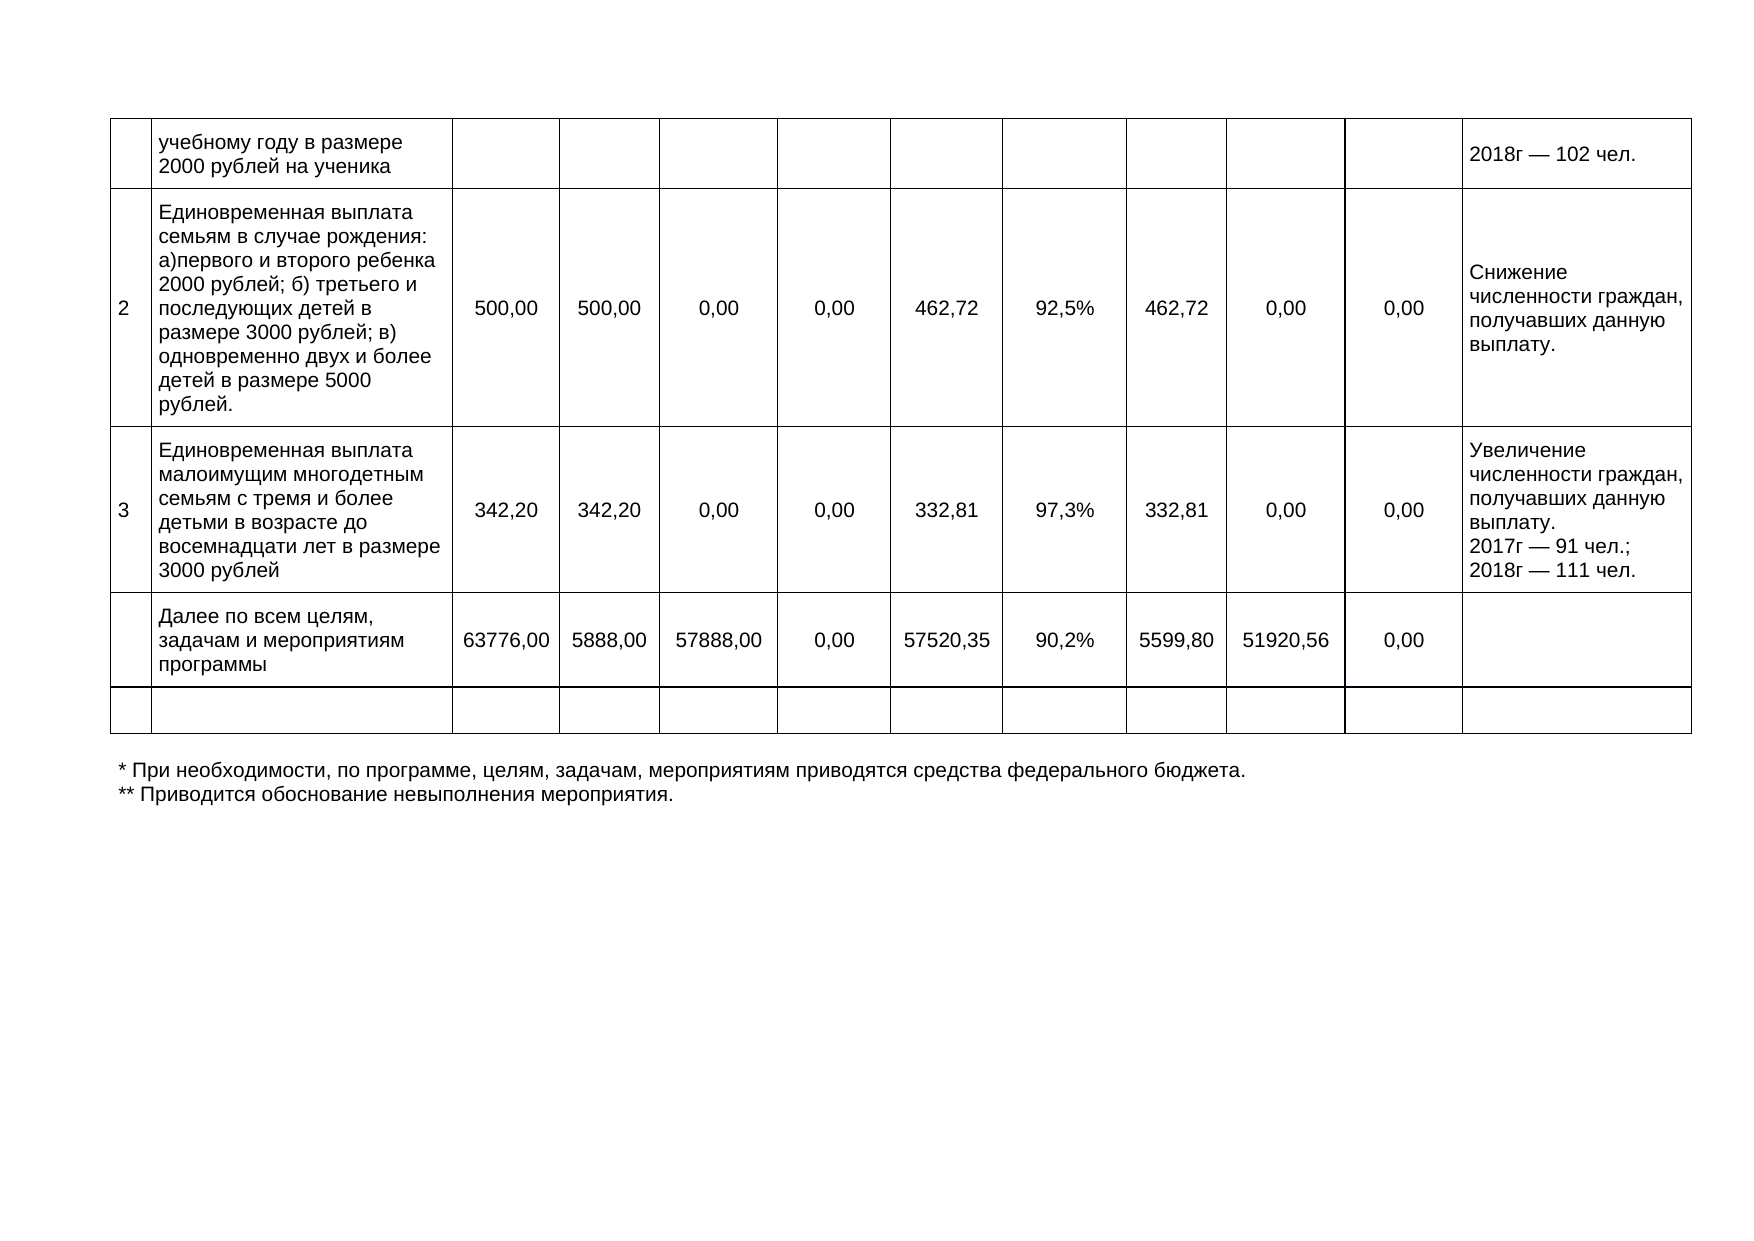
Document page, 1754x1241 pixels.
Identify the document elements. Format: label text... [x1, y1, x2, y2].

table_cell 2018г — 102 чел. [1463, 119, 1691, 188]
table_cell 0,00 [778, 427, 890, 592]
table_cell 0,00 [778, 189, 890, 426]
table_cell 342,20 [453, 427, 559, 592]
table_cell 5599,80 [1127, 593, 1226, 686]
table_cell 0,00 [1346, 427, 1462, 592]
table_cell [1463, 593, 1691, 686]
table_cell 51920,56 [1227, 593, 1344, 686]
table_cell 57888,00 [660, 593, 777, 686]
table_cell [891, 688, 1002, 733]
table_cell [1346, 119, 1462, 188]
table_cell [1003, 688, 1126, 733]
table_cell Снижение численности граждан, получавших данную выплату. [1463, 189, 1691, 426]
table_cell 97,3% [1003, 427, 1126, 592]
table_cell 63776,00 [453, 593, 559, 686]
table_cell 57520,35 [891, 593, 1002, 686]
table_cell [453, 119, 559, 188]
table_cell [453, 688, 559, 733]
table_cell [1003, 119, 1126, 188]
table_cell [1227, 688, 1344, 733]
table_cell 0,00 [1227, 427, 1344, 592]
table_cell [560, 688, 659, 733]
table_cell [891, 119, 1002, 188]
table_cell 0,00 [778, 593, 890, 686]
table_cell 0,00 [1227, 189, 1344, 426]
table_cell [660, 688, 777, 733]
table_cell [660, 119, 777, 188]
table_cell [111, 593, 151, 686]
table_cell [1127, 119, 1226, 188]
table_cell 462,72 [891, 189, 1002, 426]
table_cell Увеличение численности граждан, получавших данную выплату. 2017г — 91 чел.; 2018г — 111 чел. [1463, 427, 1691, 592]
table_cell 462,72 [1127, 189, 1226, 426]
table_cell 500,00 [453, 189, 559, 426]
table_cell 0,00 [660, 189, 777, 426]
table_cell 92,5% [1003, 189, 1126, 426]
table_cell 342,20 [560, 427, 659, 592]
table_cell 500,00 [560, 189, 659, 426]
table_cell [1127, 688, 1226, 733]
table_cell 332,81 [1127, 427, 1226, 592]
table_cell [1463, 688, 1691, 733]
table_cell 5888,00 [560, 593, 659, 686]
table_cell [778, 688, 890, 733]
table_cell Далее по всем целям, задачам и мероприятиям программы [152, 593, 452, 686]
table_cell 3 [111, 427, 151, 592]
table_cell [1346, 688, 1462, 733]
table_cell 332,81 [891, 427, 1002, 592]
table_cell 0,00 [1346, 593, 1462, 686]
table_cell Единовременная выплата семьям в случае рождения: а)первого и второго ребенка 2000 рублей; б) третьего и последующих детей в размере 3000 рублей; в) одновременно двух и более детей в размере 5000 рублей. [152, 189, 452, 426]
table_cell учебному году в размере 2000 рублей на ученика [152, 119, 452, 188]
table_cell Единовременная выплата малоимущим многодетным семьям с тремя и более детьми в возрасте до восемнадцати лет в размере 3000 рублей [152, 427, 452, 592]
table_cell 0,00 [660, 427, 777, 592]
table_cell 0,00 [1346, 189, 1462, 426]
table_cell [560, 119, 659, 188]
table_cell [111, 688, 151, 733]
table_cell [152, 688, 452, 733]
text ** Приводится обоснование невыполнения мероприятия. [118, 782, 1636, 806]
text * При необходимости, по программе, целям, задачам, мероприятиям приводятся средства федерального бюджета. [118, 758, 1636, 782]
table_cell [1227, 119, 1344, 188]
table_cell 90,2% [1003, 593, 1126, 686]
table_cell [111, 119, 151, 188]
table_cell 2 [111, 189, 151, 426]
table_cell [778, 119, 890, 188]
